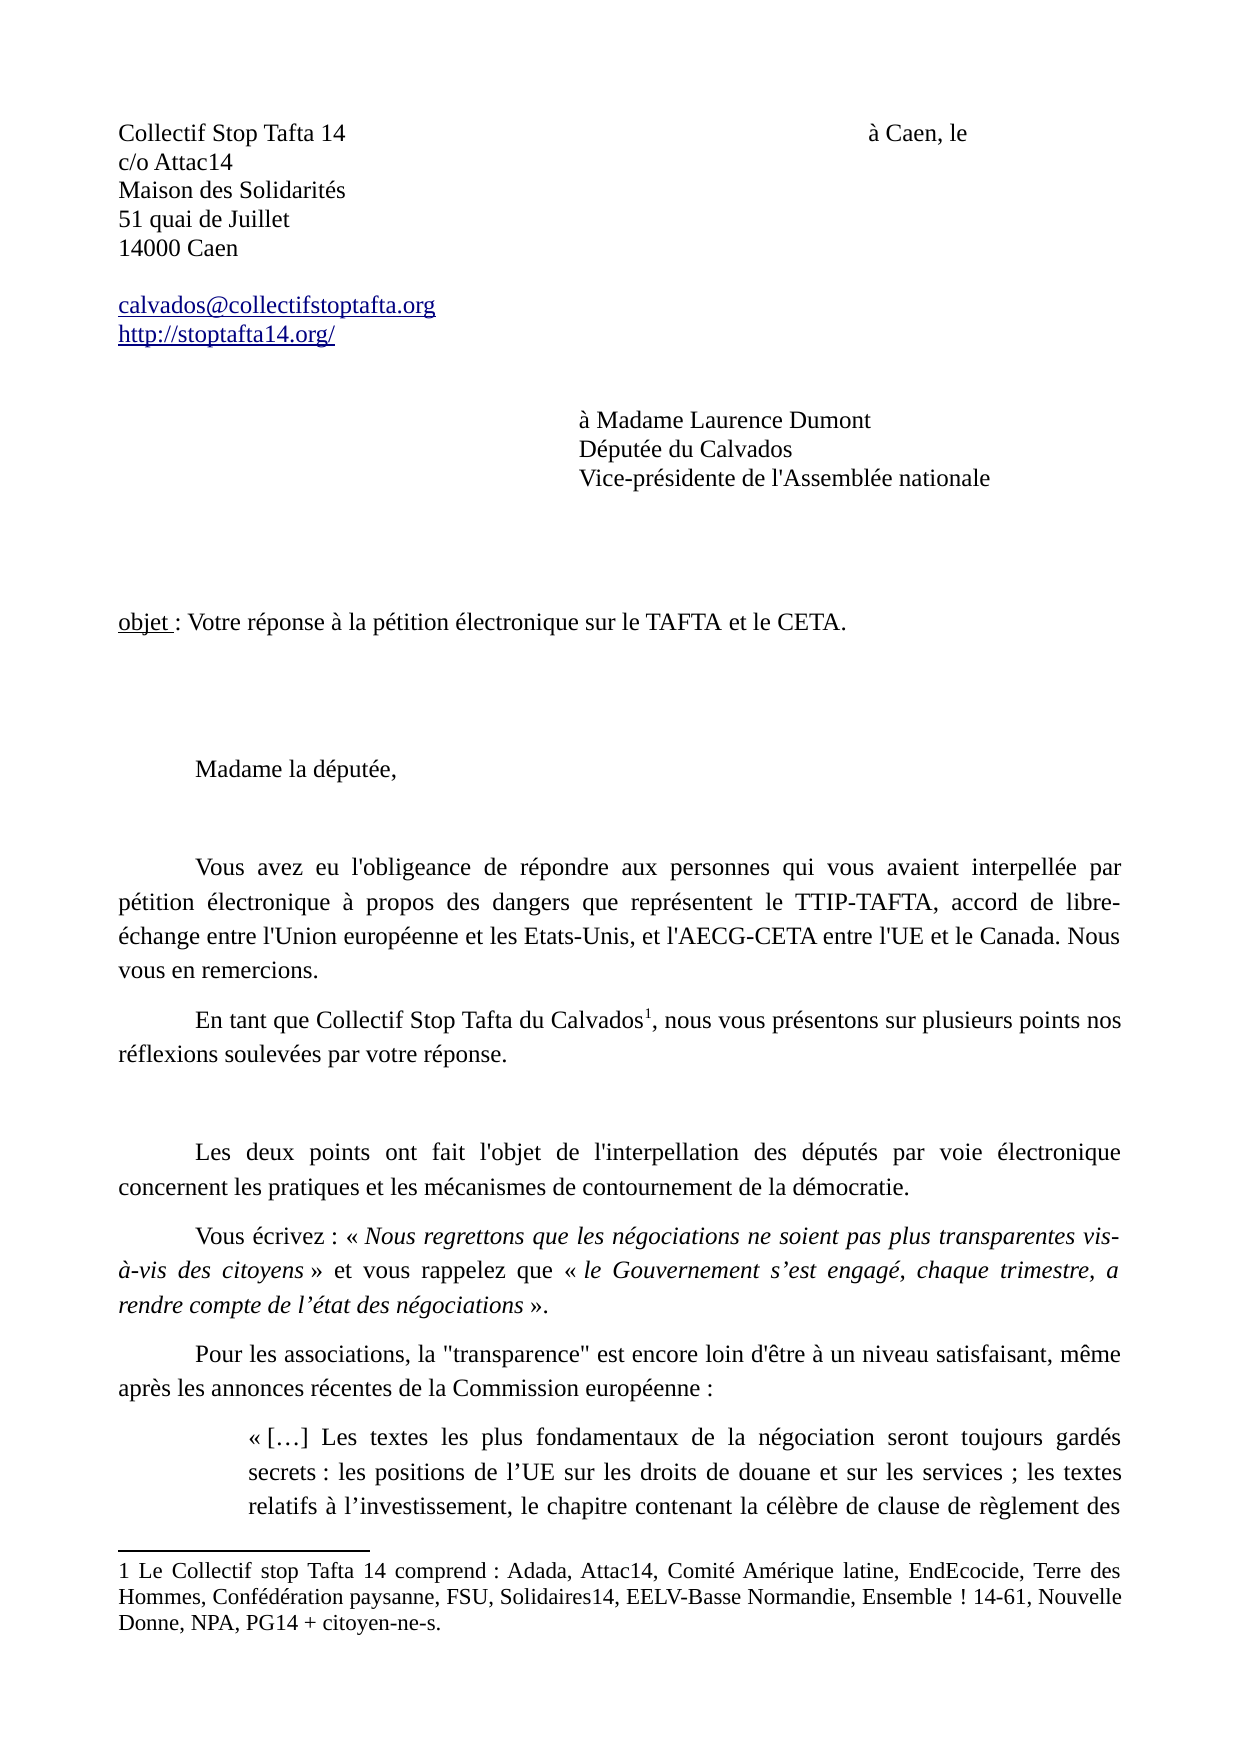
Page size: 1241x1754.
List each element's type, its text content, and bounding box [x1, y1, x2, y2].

text Vous écrivez : « Nous regrettons que les négociations ne soient pas plus transparentes vis-à-vis des citoyens » et vous rappelez que « le Gouvernement s’est engagé, chaque trimestre, a rendre compte de l’état des négociations ». [118, 1221, 1122, 1318]
text calvados@collectifstoptafta.org [118, 291, 1122, 319]
text http://stoptafta14.org/ [118, 319, 1122, 348]
text Députée du Calvados [118, 434, 1122, 463]
text Madame la députée, [118, 754, 1122, 783]
text En tant que Collectif Stop Tafta du Calvados, nous vous présentons sur plusieurs points nos réflexions soulevées par votre réponse. [118, 1005, 1122, 1068]
text Vice-présidente de l'Assemblée nationale [118, 463, 1122, 492]
text « […] Les textes les plus fondamentaux de la négociation seront toujours gardés secrets : les positions de l’UE sur les droits de douane et sur les services ; les textes relatifs à l’investissement, le chapitre contenant la célèbre de clause de règlement des [248, 1422, 1122, 1520]
text c/o Attac14 [118, 147, 1122, 176]
text objet : Votre réponse à la pétition électronique sur le TAFTA et le CETA. [118, 607, 1122, 636]
text Collectif Stop Tafta 14 à Caen, le [118, 118, 1122, 147]
text Maison des Solidarités [118, 176, 1122, 204]
text Pour les associations, la "transparence" est encore loin d'être à un niveau satisfaisant, même après les annonces récentes de la Commission européenne : [118, 1339, 1122, 1402]
text Le Collectif stop Tafta 14 comprend : Adada, Attac14, Comité Amérique latine, EndEcocide, Terre des Hommes, Confédération paysanne, FSU, Solidaires14, EELV-Basse Normandie, Ensemble ! 14-61, Nouvelle Donne, NPA, PG14 + citoyen-ne-s. [118, 1557, 1122, 1636]
text Vous avez eu l'obligeance de répondre aux personnes qui vous avaient interpellée par pétition électronique à propos des dangers que représentent le TTIP-TAFTA, accord de libre-échange entre l'Union européenne et les Etats-Unis, et l'AECG-CETA entre l'UE et le Canada. Nous vous en remercions. [118, 852, 1122, 984]
text 14000 Caen [118, 233, 1122, 262]
text Les deux points ont fait l'objet de l'interpellation des députés par voie électronique concernent les pratiques et les mécanismes de contournement de la démocratie. [118, 1137, 1122, 1201]
text 51 quai de Juillet [118, 204, 1122, 233]
text à Madame Laurence Dumont [118, 406, 1122, 434]
